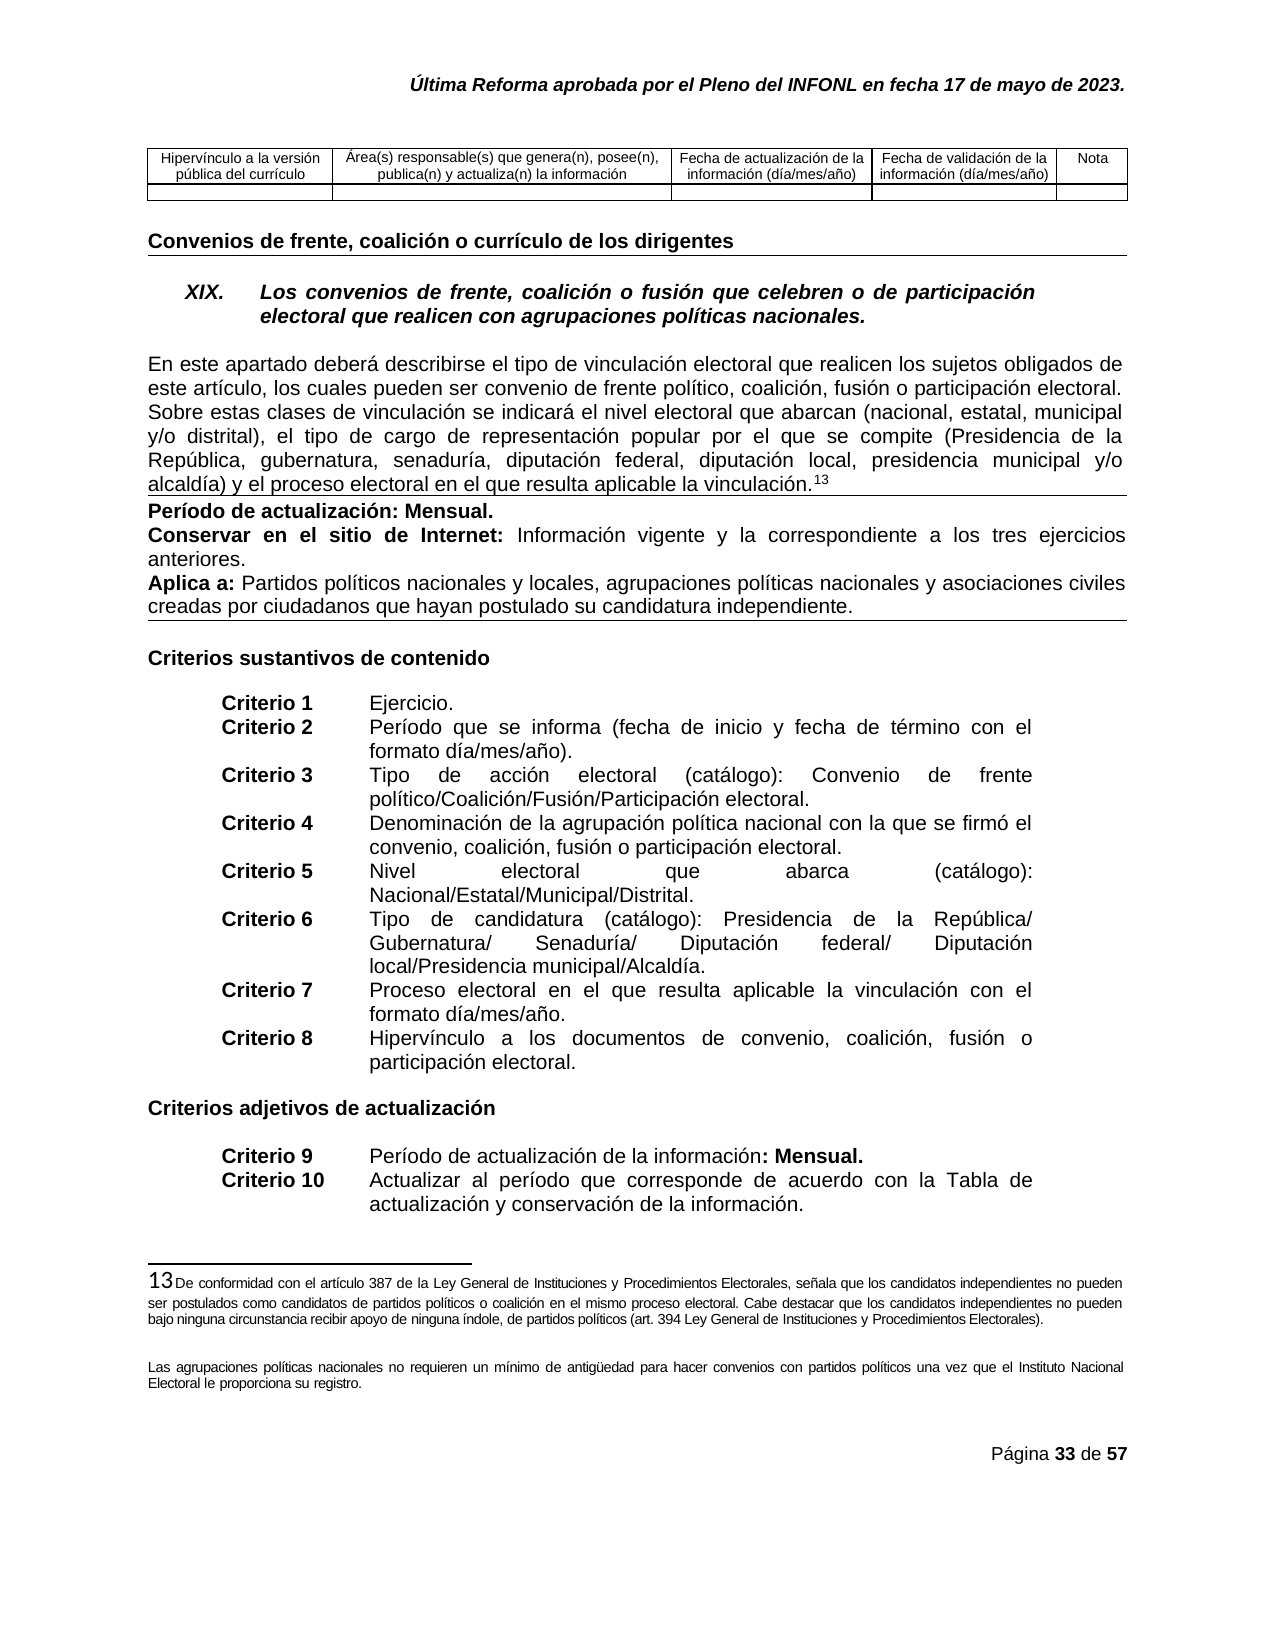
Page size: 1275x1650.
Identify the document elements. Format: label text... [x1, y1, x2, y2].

table_header Hipervínculo a la versión pública del currículo [148, 149, 332, 183]
table_header Fecha de validación de la información (día/mes/año) [873, 149, 1056, 183]
list De conformidad con el artículo 387 de la Ley General de Instituciones y Procedimientos Electorales, señala que los candidatos independientes no pueden ser postulados como candidatos de partidos políticos o coalición en el mismo proceso electoral. Cabe destacar que los candidatos independientes no pueden bajo ninguna circunstancia recibir apoyo de ninguna índole, de partidos políticos (art. 394 Ley General de Instituciones y Procedimientos Electorales). [148, 1264, 1124, 1328]
text Criterio 2 Período que se informa (fecha de inicio y fecha de término con el formato día/mes/año). [221, 715, 1033, 763]
text Criterio 3 Tipo de acción electoral (catálogo): Convenio de frente político/Coalición/Fusión/Participación electoral. [221, 763, 1033, 811]
table_cell [873, 185, 1056, 200]
text Las agrupaciones políticas nacionales no requieren un mínimo de antigüedad para hacer convenios con partidos políticos una vez que el Instituto Nacional Electoral le proporciona su registro. [148, 1358, 1124, 1392]
table_header Fecha de actualización de la información (día/mes/año) [672, 149, 871, 183]
text Criterio 4 Denominación de la agrupación política nacional con la que se firmó el convenio, coalición, fusión o participación electoral. [221, 811, 1033, 858]
text Criterio 5 Nivel electoral que abarca (catálogo): Nacional/Estatal/Municipal/Distrital. [221, 858, 1033, 906]
text En este apartado deberá describirse el tipo de vinculación electoral que realicen los sujetos obligados de este artículo, los cuales pueden ser convenio de frente político, coalición, fusión o participación electoral. Sobre estas clases de vinculación se indicará el nivel electoral que abarcan (nacional, estatal, municipal y/o distrital), el tipo de cargo de representación popular por el que se compite (Presidencia de la República, gubernatura, senaduría, diputación federal, diputación local, presidencia municipal y/o alcaldía) y el proceso electoral en el que resulta aplicable la vinculación. [148, 352, 1124, 495]
table_cell [333, 185, 671, 200]
text Criterios sustantivos de contenido [148, 645, 1127, 669]
table_cell [148, 185, 332, 200]
table_header Área(s) responsable(s) que genera(n), posee(n), publica(n) y actualiza(n) la información [333, 149, 671, 183]
text Aplica a: Partidos políticos nacionales y locales, agrupaciones políticas nacionales y asociaciones civiles creadas por ciudadanos que hayan postulado su candidatura independiente. [148, 567, 1127, 620]
text Período de actualización: Mensual. [148, 496, 1127, 522]
table_header Nota [1057, 149, 1127, 183]
table_cell [1057, 185, 1127, 200]
text Criterios adjetivos de actualización [148, 1096, 1127, 1119]
text Criterio 7 Proceso electoral en el que resulta aplicable la vinculación con el formato día/mes/año. [221, 978, 1033, 1026]
text Criterio 9 Período de actualización de la información: Mensual. [221, 1143, 1033, 1167]
text Convenios de frente, coalición o currículo de los dirigentes [148, 229, 1127, 255]
text Conservar en el sitio de Internet: Información vigente y la correspondiente a los tres ejercicios anteriores. [148, 522, 1127, 567]
subtitle XIX. Los convenios de frente, coalición o fusión que celebren o de participación electoral que realicen con agrupaciones políticas nacionales. [185, 280, 1039, 328]
text Criterio 6 Tipo de candidatura (catálogo): Presidencia de la República/ Gubernatura/ Senaduría/ Diputación federal/ Diputación local/Presidencia municipal/Alcaldía. [221, 906, 1033, 978]
text Criterio 1 Ejercicio. [221, 691, 1033, 715]
text Criterio 8 Hipervínculo a los documentos de convenio, coalición, fusión o participación electoral. [221, 1026, 1033, 1074]
table_cell [672, 185, 871, 200]
text Criterio 10 Actualizar al período que corresponde de acuerdo con la Tabla de actualización y conservación de la información. [221, 1167, 1033, 1215]
